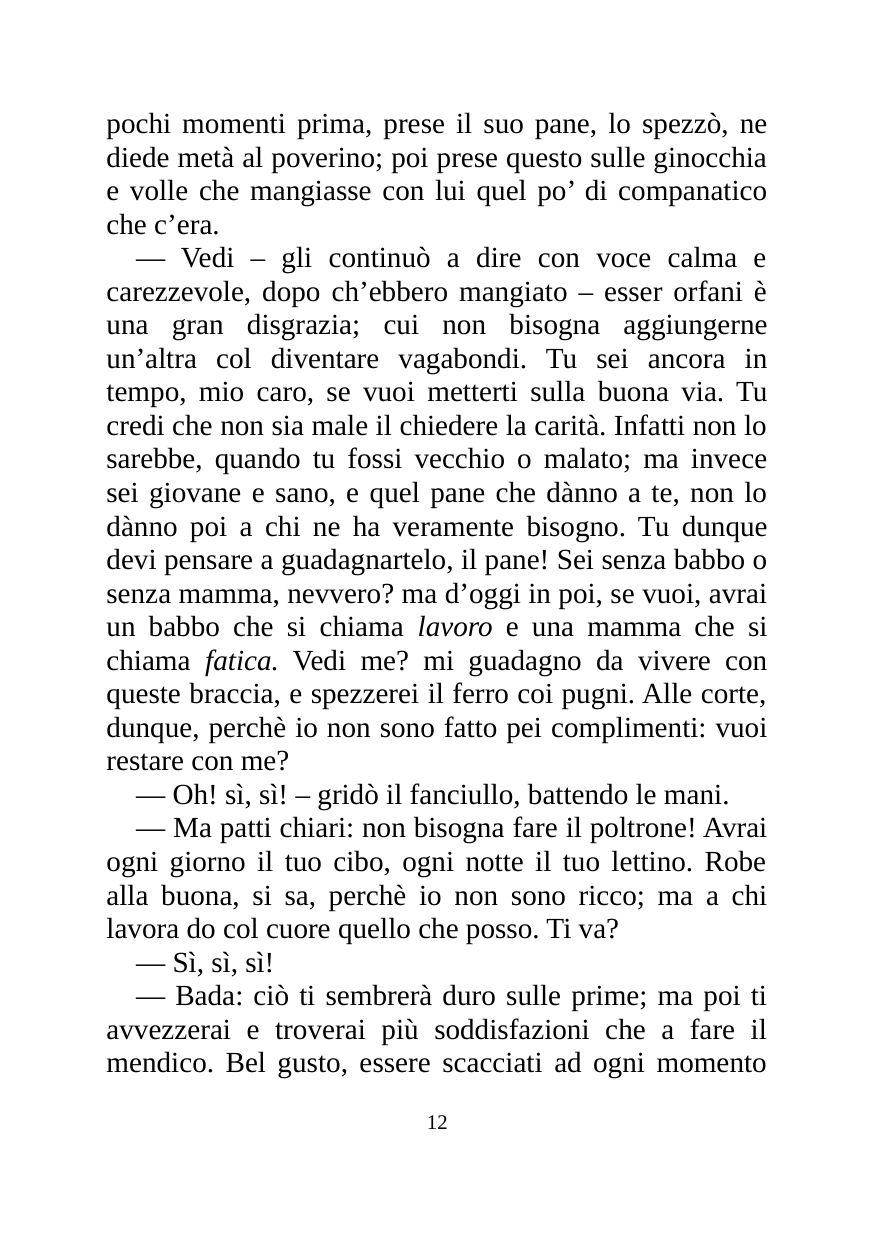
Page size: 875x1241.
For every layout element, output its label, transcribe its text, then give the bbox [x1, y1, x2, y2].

text — Sì, sì, sì! [106, 945, 768, 978]
text pochi momenti prima, prese il suo pane, lo spezzò, ne diede metà al poverino; poi prese questo sulle ginocchia e volle che mangiasse con lui quel po’ di companatico che c’era. [106, 106, 768, 240]
text — Oh! sì, sì! – gridò il fanciullo, battendo le mani. [106, 777, 768, 811]
text — Ma patti chiari: non bisogna fare il poltrone! Avrai ogni giorno il tuo cibo, ogni notte il tuo lettino. Robe alla buona, si sa, perchè io non sono ricco; ma a chi lavora do col cuore quello che posso. Ti va? [106, 811, 768, 945]
text — Bada: ciò ti sembrerà duro sulle prime; ma poi ti avvezzerai e troverai più soddisfazioni che a fare il mendico. Bel gusto, essere scacciati ad ogni momento [106, 978, 768, 1079]
text — Vedi – gli continuò a dire con voce calma e carezzevole, dopo ch’ebbero mangiato – esser orfani è una gran disgrazia; cui non bisogna aggiungerne un’altra col diventare vagabondi. Tu sei ancora in tempo, mio caro, se vuoi metterti sulla buona via. Tu credi che non sia male il chiedere la carità. Infatti non lo sarebbe, quando tu fossi vecchio o malato; ma invece sei giovane e sano, e quel pane che dànno a te, non lo dànno poi a chi ne ha veramente bisogno. Tu dunque devi pensare a guadagnartelo, il pane! Sei senza babbo o senza mamma, nevvero? ma d’oggi in poi, se vuoi, avrai un babbo che si chiama lavoro e una mamma che si chiama fatica. Vedi me? mi guadagno da vivere con queste braccia, e spezzerei il ferro coi pugni. Alle corte, dunque, perchè io non sono fatto pei complimenti: vuoi restare con me? [106, 240, 768, 777]
